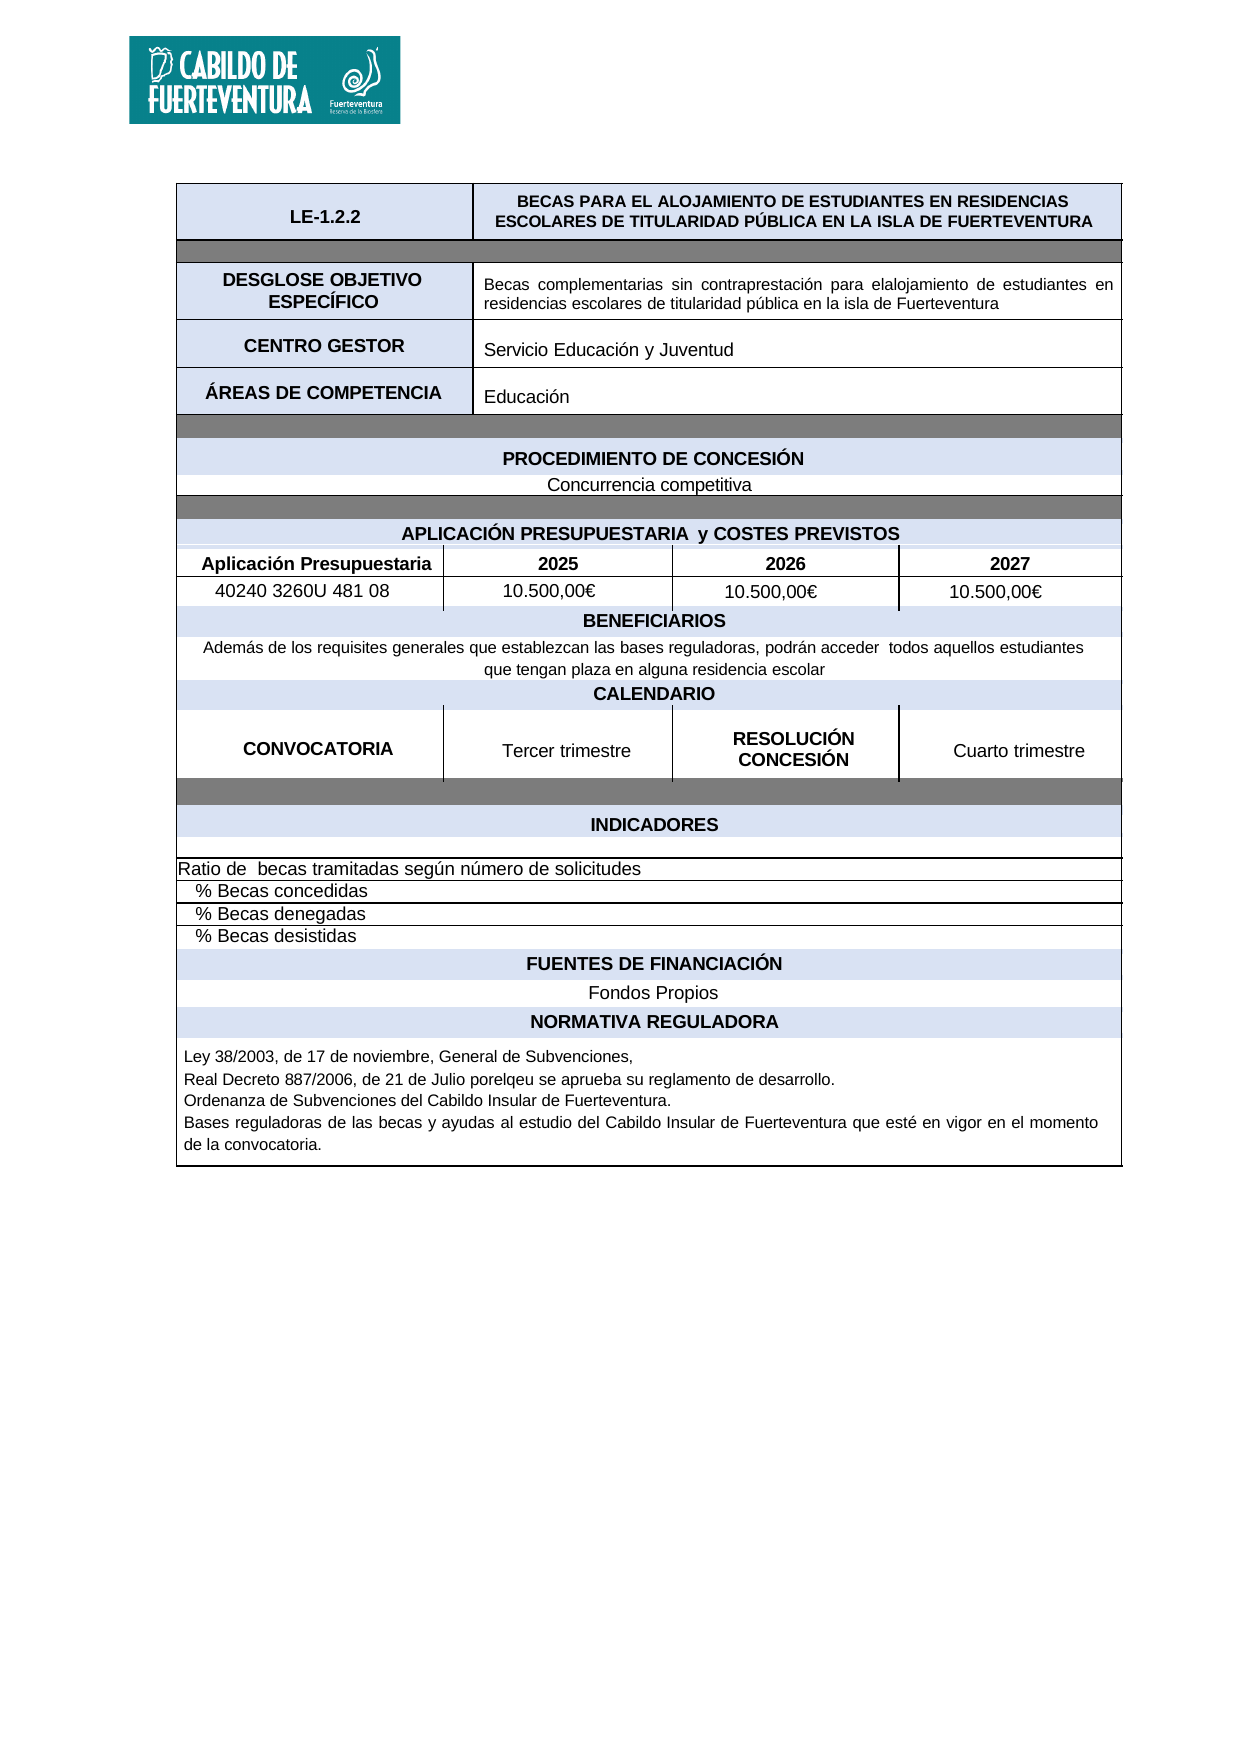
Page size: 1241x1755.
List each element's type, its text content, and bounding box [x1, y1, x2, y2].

table_cell INDICADORES [177, 815, 1121, 833]
table_header BECAS PARA EL ALOJAMIENTO DE ESTUDIANTES EN RESIDENCIAS ESCOLARES DE TITULARIDAD PÚBLICA EN LA ISLA DE FUERTEVENTURA [474, 184, 1121, 239]
table_cell Además de los requisites generales que establezcan las bases reguladoras, podrán acceder todos aquellos estudiantes que tengan plaza en alguna residencia escolar [177, 637, 1121, 679]
table_cell Cuarto trimestre [900, 710, 1121, 778]
table_cell DESGLOSE OBJETIVO ESPECÍFICO [177, 263, 472, 319]
table_cell PROCEDIMIENTO DE CONCESIÓN [177, 443, 1121, 470]
table_cell Ratio de becas tramitadas según número de solicitudes [177, 859, 1121, 879]
table_cell % Becas denegadas [177, 904, 1121, 925]
table_cell 2027 [900, 549, 1121, 576]
table_cell % Becas desistidas [177, 926, 1121, 949]
table_cell APLICACIÓN PRESUPUESTARIA y COSTES PREVISTOS [177, 524, 1121, 544]
table_cell 40240 3260U 481 08 [177, 577, 443, 606]
table_cell % Becas concedidas [177, 881, 1121, 902]
table_cell Fondos Propios [177, 980, 1121, 1007]
table_cell [177, 496, 1121, 519]
table_cell FUENTES DE FINANCIACIÓN [177, 954, 1121, 975]
table_cell Servicio Educación y Juventud [474, 320, 1121, 366]
table_cell [177, 241, 1121, 262]
table_cell BENEFICIARIOS [177, 611, 1121, 632]
table_cell Concurrencia competitiva [177, 475, 1121, 494]
table_cell [177, 415, 1121, 438]
table_cell RESOLUCIÓN CONCESIÓN [673, 710, 898, 778]
table_cell 2026 [673, 549, 898, 576]
table_cell 10.500,00€ [900, 577, 1121, 606]
table_cell 10.500,00€ [673, 577, 898, 606]
table_cell [177, 782, 1121, 805]
table_cell CALENDARIO [177, 684, 1121, 705]
table_cell Ley 38/2003, de 17 de noviembre, General de Subvenciones, Real Decreto 887/2006, de 21 de Julio porelqeu se aprueba su reglamento de desarrollo. Ordenanza de Subvenciones del Cabildo Insular de Fuerteventura. Bases reguladoras de las becas y ayudas al estudio del Cabildo Insular de Fuerteventura que esté en vigor en el momento de la convocatoria. [177, 1038, 1121, 1165]
table_cell Tercer trimestre [444, 710, 672, 778]
table_cell Becas complementarias sin contraprestación para elalojamiento de estudiantes en residencias escolares de titularidad pública en la isla de Fuerteventura [474, 263, 1121, 319]
table_cell CONVOCATORIA [177, 710, 443, 778]
table_cell Aplicación Presupuestaria [177, 549, 443, 576]
table_cell NORMATIVA REGULADORA [177, 1012, 1121, 1033]
table_cell [177, 837, 1121, 857]
table_cell 10.500,00€ [444, 577, 672, 606]
table_cell CENTRO GESTOR [177, 320, 472, 366]
table_header LE-1.2.2 [177, 184, 472, 239]
table_cell ÁREAS DE COMPETENCIA [177, 368, 472, 414]
table_cell Educación [474, 368, 1121, 414]
table_cell 2025 [444, 549, 672, 576]
